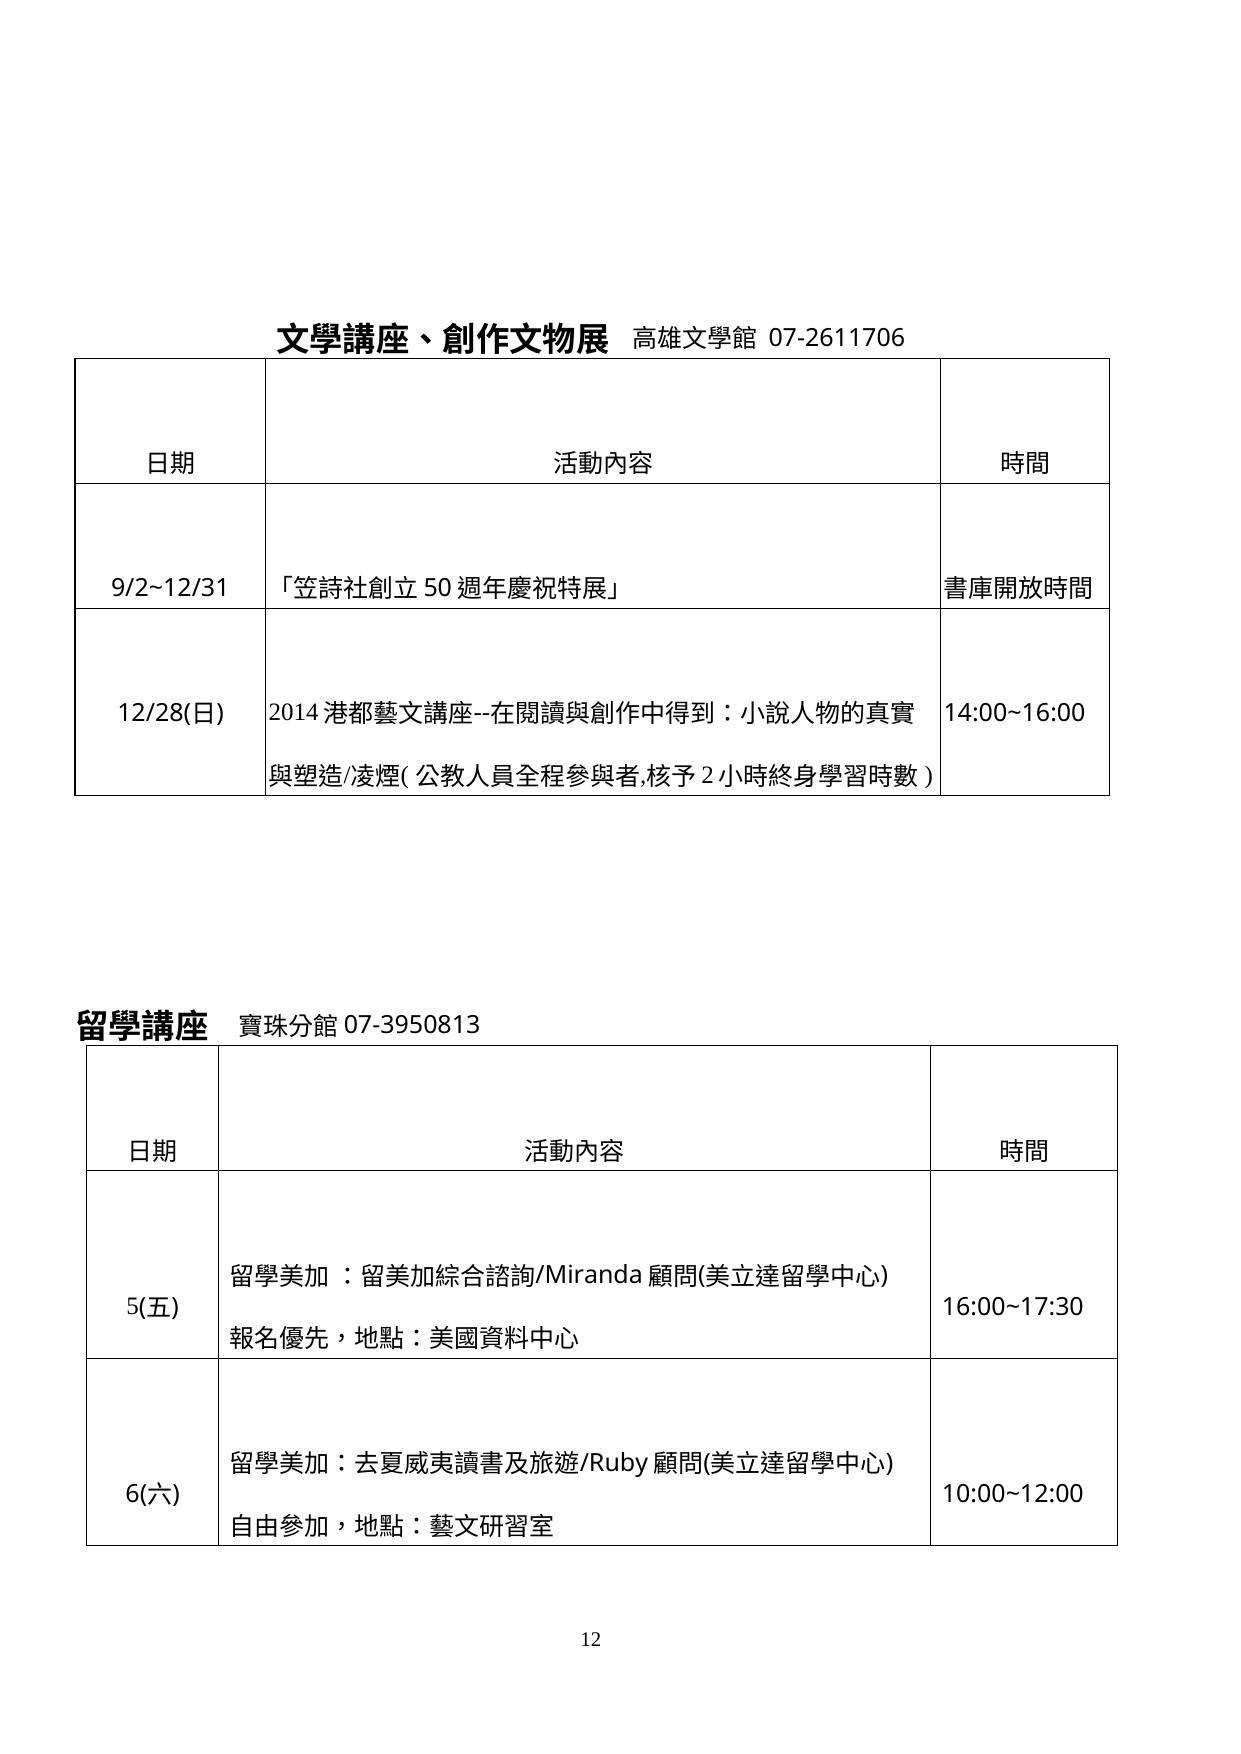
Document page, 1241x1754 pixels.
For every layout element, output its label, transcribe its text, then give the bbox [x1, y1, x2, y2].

table_cell 2014港都藝文講座--在閱讀與創作中得到：小說人物的真實與塑造/凌煙( 公教人員全程參與者,核予2小時終身學習時數 ) [266, 609, 940, 795]
text 文學講座、創作文物展 高雄文學館 07-2611706 [75, 295, 1106, 358]
table_cell 10:00~12:00 [931, 1359, 1117, 1545]
table_cell 14:00~16:00 [941, 609, 1109, 795]
table_cell 16:00~17:30 [931, 1171, 1117, 1358]
table_header 活動內容 [266, 359, 940, 483]
text 留學講座 寶珠分館07-3950813 [75, 983, 1106, 1045]
table_header 日期 [76, 359, 265, 483]
table_header 時間 [941, 359, 1109, 483]
table_header 時間 [931, 1046, 1117, 1170]
table_cell 書庫開放時間 [941, 484, 1109, 608]
table_cell 12/28(日) [76, 609, 265, 795]
table_header 日期 [87, 1046, 218, 1170]
table_cell 留學美加 ：留美加綜合諮詢/Miranda顧問(美立達留學中心) 報名優先，地點：美國資料中心 [219, 1171, 930, 1358]
table_cell 留學美加：去夏威夷讀書及旅遊/Ruby顧問(美立達留學中心) 自由參加，地點：藝文研習室 [219, 1359, 930, 1545]
table_cell 9/2~12/31 [76, 484, 265, 608]
table_cell 6(六) [87, 1359, 218, 1545]
table_cell 5(五) [87, 1171, 218, 1358]
table_cell 「笠詩社創立50週年慶祝特展」 [266, 484, 940, 608]
table_header 活動內容 [219, 1046, 930, 1170]
